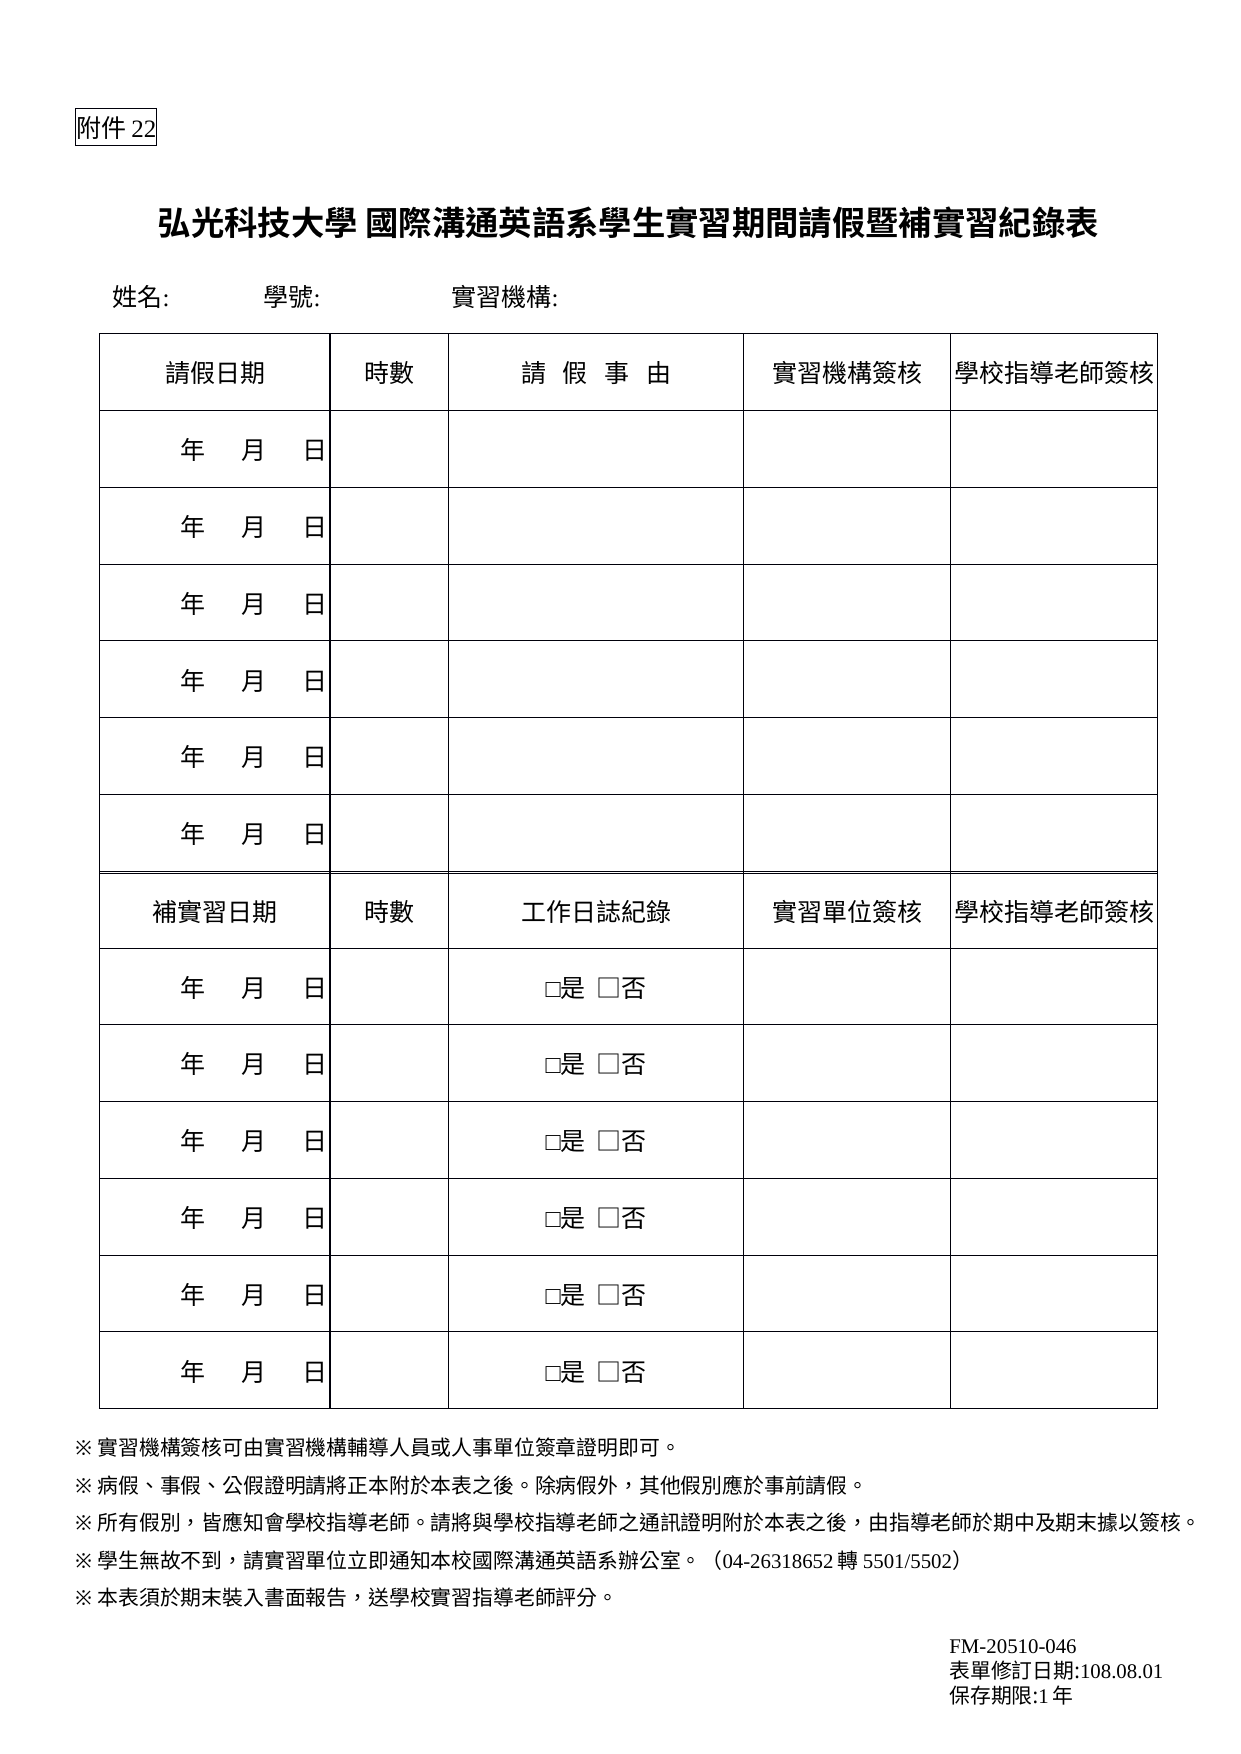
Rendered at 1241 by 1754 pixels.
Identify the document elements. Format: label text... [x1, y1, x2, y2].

table_cell 年 月 日 [100, 1332, 329, 1408]
table_header 實習機構簽核 [744, 334, 950, 410]
table_header 請 假 事 由 [449, 334, 743, 410]
table_cell [744, 1102, 950, 1178]
table_cell [951, 1102, 1157, 1178]
table_cell [331, 718, 448, 794]
table_cell [951, 488, 1157, 563]
table_cell □是 □否 [449, 1256, 743, 1331]
table_cell [331, 1025, 448, 1101]
table_cell [744, 1179, 950, 1254]
table_cell 年 月 日 [100, 1256, 329, 1331]
table_cell 年 月 日 [100, 565, 329, 640]
table_cell 年 月 日 [100, 1102, 329, 1178]
table_header 請假日期 [100, 334, 329, 410]
table_cell [331, 411, 448, 487]
text 附件22 [75, 89, 1181, 164]
text 保存期限:1年 [949, 1684, 1172, 1709]
table_cell [331, 565, 448, 640]
table_cell [744, 488, 950, 563]
table_cell [331, 1332, 448, 1408]
text 表單修訂日期:108.08.01 [949, 1659, 1172, 1684]
table_cell [744, 641, 950, 717]
table_cell [331, 795, 448, 871]
table_cell [744, 411, 950, 487]
table_cell 年 月 日 [100, 1025, 329, 1101]
table_cell □是 □否 [449, 1179, 743, 1254]
table_cell [331, 488, 448, 563]
table_cell 年 月 日 [100, 488, 329, 563]
text ※ 實習機構簽核可由實習機構輔導人員或人事單位簽章證明即可。 [75, 1428, 1181, 1465]
table_cell [449, 718, 743, 794]
table_cell [744, 718, 950, 794]
table_cell [951, 949, 1157, 1024]
table_cell [951, 1256, 1157, 1331]
table_header 學校指導老師簽核 [951, 334, 1157, 410]
text ※ 所有假別，皆應知會學校指導老師。請將與學校指導老師之通訊證明附於本表之後，由指導老師於期中及期末據以簽核。 [75, 1503, 1181, 1540]
table_cell [951, 1332, 1157, 1408]
table_cell [449, 411, 743, 487]
text 姓名: 學號: 實習機構: [75, 277, 1181, 314]
table_cell [331, 641, 448, 717]
table_cell [449, 795, 743, 871]
table_cell [744, 1332, 950, 1408]
table_cell [951, 641, 1157, 717]
subtitle 弘光科技大學 國際溝通英語系學生實習期間請假暨補實習紀錄表 [75, 183, 1181, 258]
table_cell □是 □否 [449, 1102, 743, 1178]
text ※ 本表須於期末裝入書面報告，送學校實習指導老師評分。 [75, 1578, 1181, 1615]
text FM-20510-046 [949, 1634, 1172, 1659]
table_cell [744, 1256, 950, 1331]
table_cell [951, 1025, 1157, 1101]
table_cell [331, 1102, 448, 1178]
table_cell [744, 565, 950, 640]
table_cell 年 月 日 [100, 1179, 329, 1254]
table_cell [331, 1179, 448, 1254]
text ※ 病假、事假、公假證明請將正本附於本表之後。除病假外，其他假別應於事前請假。 [75, 1465, 1181, 1503]
table_cell [951, 411, 1157, 487]
table_cell [449, 565, 743, 640]
table_header 時數 [331, 334, 448, 410]
table_cell 年 月 日 [100, 641, 329, 717]
table_cell 年 月 日 [100, 795, 329, 871]
table_cell [744, 795, 950, 871]
table_cell [951, 718, 1157, 794]
table_cell [951, 1179, 1157, 1254]
table_cell 年 月 日 [100, 411, 329, 487]
table_cell [331, 949, 448, 1024]
table_cell [744, 949, 950, 1024]
table_cell □是 □否 [449, 1025, 743, 1101]
table_cell □是 □否 [449, 1332, 743, 1408]
table_cell [449, 488, 743, 563]
table_cell □是 □否 [449, 949, 743, 1024]
table_cell [951, 795, 1157, 871]
table_cell 年 月 日 [100, 949, 329, 1024]
table_cell [951, 565, 1157, 640]
table_cell 實習單位簽核 [744, 874, 950, 947]
table_cell [449, 641, 743, 717]
table_cell [744, 1025, 950, 1101]
table_cell 時數 [331, 874, 448, 947]
table_cell 學校指導老師簽核 [951, 874, 1157, 947]
table_cell 工作日誌紀錄 [449, 874, 743, 947]
table_cell 年 月 日 [100, 718, 329, 794]
text ※ 學生無故不到，請實習單位立即通知本校國際溝通英語系辦公室。（04-26318652轉5501/5502） [75, 1540, 1181, 1578]
table_cell 補實習日期 [100, 874, 329, 947]
table_cell [331, 1256, 448, 1331]
